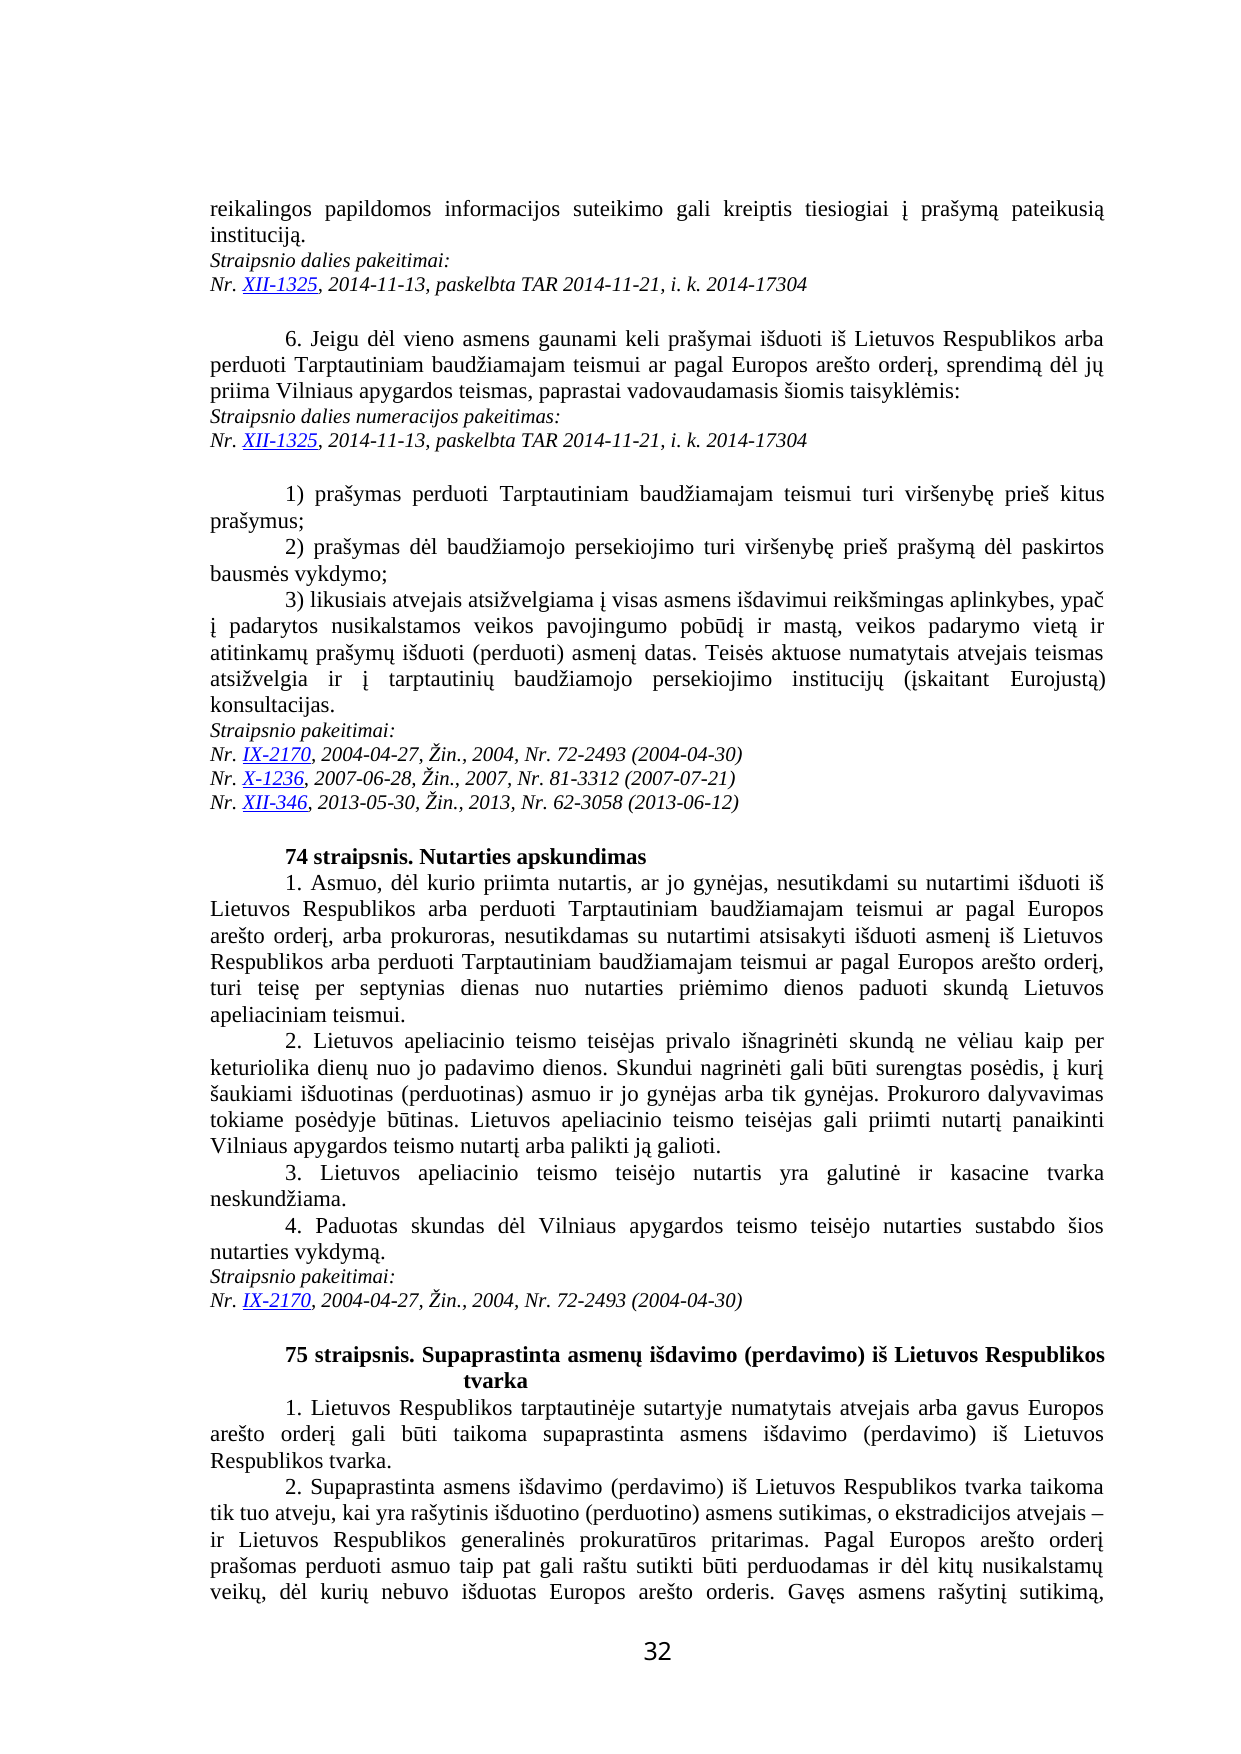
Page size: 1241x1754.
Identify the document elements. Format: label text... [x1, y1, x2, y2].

text 75 straipsnis. Supaprastinta asmenų išdavimo (perdavimo) iš Lietuvos Respublikos tvarka [285, 1341, 1106, 1394]
text 3. Lietuvos apeliacinio teismo teisėjo nutartis yra galutinė ir kasacine tvarka neskundžiama. [210, 1159, 1106, 1212]
text 1. Lietuvos Respublikos tarptautinėje sutartyje numatytais atvejais arba gavus Europos arešto orderį gali būti taikoma supaprastinta asmens išdavimo (perdavimo) iš Lietuvos Respublikos tvarka. [210, 1394, 1106, 1473]
text Nr. XII-1325, 2014-11-13, paskelbta TAR 2014-11-21, i. k. 2014-17304 [210, 272, 1106, 296]
text Straipsnio pakeitimai: [210, 1264, 1106, 1288]
text reikalingos papildomos informacijos suteikimo gali kreiptis tiesiogiai į prašymą pateikusią instituciją. [210, 195, 1106, 248]
text Straipsnio dalies pakeitimai: [210, 248, 1106, 272]
text 1) prašymas perduoti Tarptautiniam baudžiamajam teismui turi viršenybę prieš kitus prašymus; [210, 481, 1106, 533]
text 2. Supaprastinta asmens išdavimo (perdavimo) iš Lietuvos Respublikos tvarka taikoma tik tuo atveju, kai yra rašytinis išduotino (perduotino) asmens sutikimas, o ekstradicijos atvejais – ir Lietuvos Respublikos generalinės prokuratūros pritarimas. Pagal Europos arešto orderį prašomas perduoti asmuo taip pat gali raštu sutikti būti perduodamas ir dėl kitų nusikalstamų veikų, dėl kurių nebuvo išduotas Europos arešto orderis. Gavęs asmens rašytinį sutikimą, [210, 1473, 1106, 1605]
text 2. Lietuvos apeliacinio teismo teisėjas privalo išnagrinėti skundą ne vėliau kaip per keturiolika dienų nuo jo padavimo dienos. Skundui nagrinėti gali būti surengtas posėdis, į kurį šaukiami išduotinas (perduotinas) asmuo ir jo gynėjas arba tik gynėjas. Prokuroro dalyvavimas tokiame posėdyje būtinas. Lietuvos apeliacinio teismo teisėjas gali priimti nutartį panaikinti Vilniaus apygardos teismo nutartį arba palikti ją galioti. [210, 1027, 1106, 1159]
text 1. Asmuo, dėl kurio priimta nutartis, ar jo gynėjas, nesutikdami su nutartimi išduoti iš Lietuvos Respublikos arba perduoti Tarptautiniam baudžiamajam teismui ar pagal Europos arešto orderį, arba prokuroras, nesutikdamas su nutartimi atsisakyti išduoti asmenį iš Lietuvos Respublikos arba perduoti Tarptautiniam baudžiamajam teismui ar pagal Europos arešto orderį, turi teisę per septynias dienas nuo nutarties priėmimo dienos paduoti skundą Lietuvos apeliaciniam teismui. [210, 869, 1106, 1027]
text Nr. IX-2170, 2004-04-27, Žin., 2004, Nr. 72-2493 (2004-04-30) [210, 1288, 1106, 1312]
text 4. Paduotas skundas dėl Vilniaus apygardos teismo teisėjo nutarties sustabdo šios nutarties vykdymą. [210, 1212, 1106, 1264]
text Nr. XII-346, 2013-05-30, Žin., 2013, Nr. 62-3058 (2013-06-12) [210, 790, 1106, 814]
text Straipsnio pakeitimai: [210, 718, 1106, 742]
text 74 straipsnis. Nutarties apskundimas [210, 843, 1106, 869]
text 6. Jeigu dėl vieno asmens gaunami keli prašymai išduoti iš Lietuvos Respublikos arba perduoti Tarptautiniam baudžiamajam teismui ar pagal Europos arešto orderį, sprendimą dėl jų priima Vilniaus apygardos teismas, paprastai vadovaudamasis šiomis taisyklėmis: [210, 324, 1106, 404]
text Nr. X-1236, 2007-06-28, Žin., 2007, Nr. 81-3312 (2007-07-21) [210, 766, 1106, 790]
text 3) likusiais atvejais atsižvelgiama į visas asmens išdavimui reikšmingas aplinkybes, ypač į padarytos nusikalstamos veikos pavojingumo pobūdį ir mastą, veikos padarymo vietą ir atitinkamų prašymų išduoti (perduoti) asmenį datas. Teisės aktuose numatytais atvejais teismas atsižvelgia ir į tarptautinių baudžiamojo persekiojimo institucijų (įskaitant Eurojustą) konsultacijas. [210, 586, 1106, 718]
text Nr. XII-1325, 2014-11-13, paskelbta TAR 2014-11-21, i. k. 2014-17304 [210, 428, 1106, 452]
text 2) prašymas dėl baudžiamojo persekiojimo turi viršenybę prieš prašymą dėl paskirtos bausmės vykdymo; [210, 533, 1106, 586]
text Nr. IX-2170, 2004-04-27, Žin., 2004, Nr. 72-2493 (2004-04-30) [210, 742, 1106, 766]
text Straipsnio dalies numeracijos pakeitimas: [210, 404, 1106, 428]
